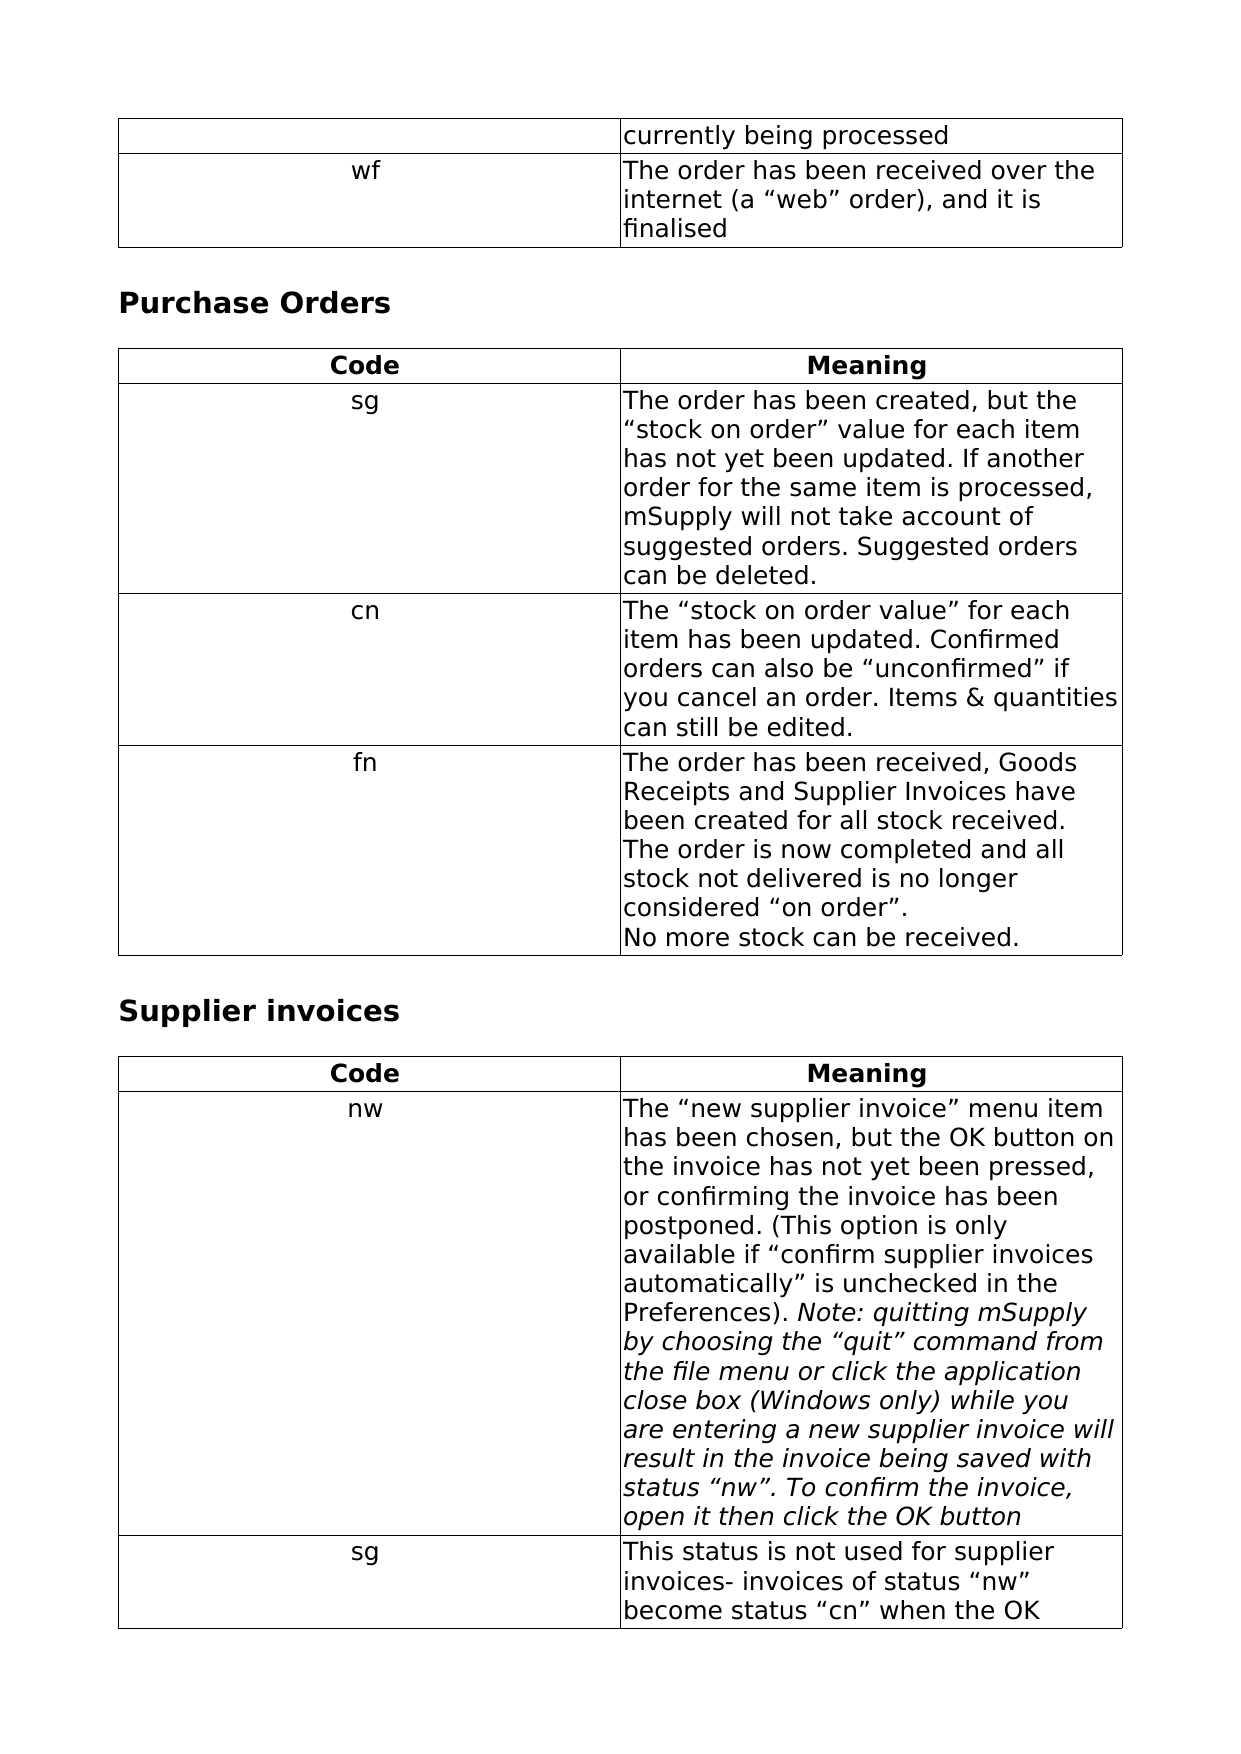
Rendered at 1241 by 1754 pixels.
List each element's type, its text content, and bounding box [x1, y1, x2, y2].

table_cell cn [119, 594, 620, 745]
table_header Code [119, 1057, 620, 1091]
table_cell [119, 119, 620, 153]
table_header Meaning [621, 1057, 1122, 1091]
table_cell The “stock on order value” for each item has been updated. Confirmed orders can also be “unconfirmed” if you cancel an order. Items & quantities can still be edited. [621, 594, 1122, 745]
table_cell currently being processed [621, 119, 1122, 153]
table_header Meaning [621, 349, 1122, 383]
table_cell sg [119, 1536, 620, 1628]
table_cell fn [119, 746, 620, 955]
table_cell sg [119, 384, 620, 593]
table_cell The “new supplier invoice” menu item has been chosen, but the OK button on the invoice has not yet been pressed, or confirming the invoice has been postponed. (This option is only available if “confirm supplier invoices automatically” is unchecked in the Preferences). Note: quitting mSupply by choosing the “quit” command from the file menu or click the application close box (Windows only) while you are entering a new supplier invoice will result in the invoice being saved with status “nw”. To confirm the invoice, open it then click the OK button [621, 1092, 1122, 1534]
table_header Code [119, 349, 620, 383]
table_cell The order has been received, Goods Receipts and Supplier Invoices have been created for all stock received. The order is now completed and all stock not delivered is no longer considered “on order”. No more stock can be received. [621, 746, 1122, 955]
table_cell nw [119, 1092, 620, 1534]
subtitle Purchase Orders [118, 287, 1122, 321]
subtitle Supplier invoices [118, 995, 1122, 1029]
table_cell wf [119, 154, 620, 247]
table_cell The order has been received over the internet (a “web” order), and it is finalised [621, 154, 1122, 247]
table_cell The order has been created, but the “stock on order” value for each item has not yet been updated. If another order for the same item is processed, mSupply will not take account of suggested orders. Suggested orders can be deleted. [621, 384, 1122, 593]
table_cell This status is not used for supplier invoices- invoices of status “nw” become status “cn” when the OK [621, 1536, 1122, 1628]
